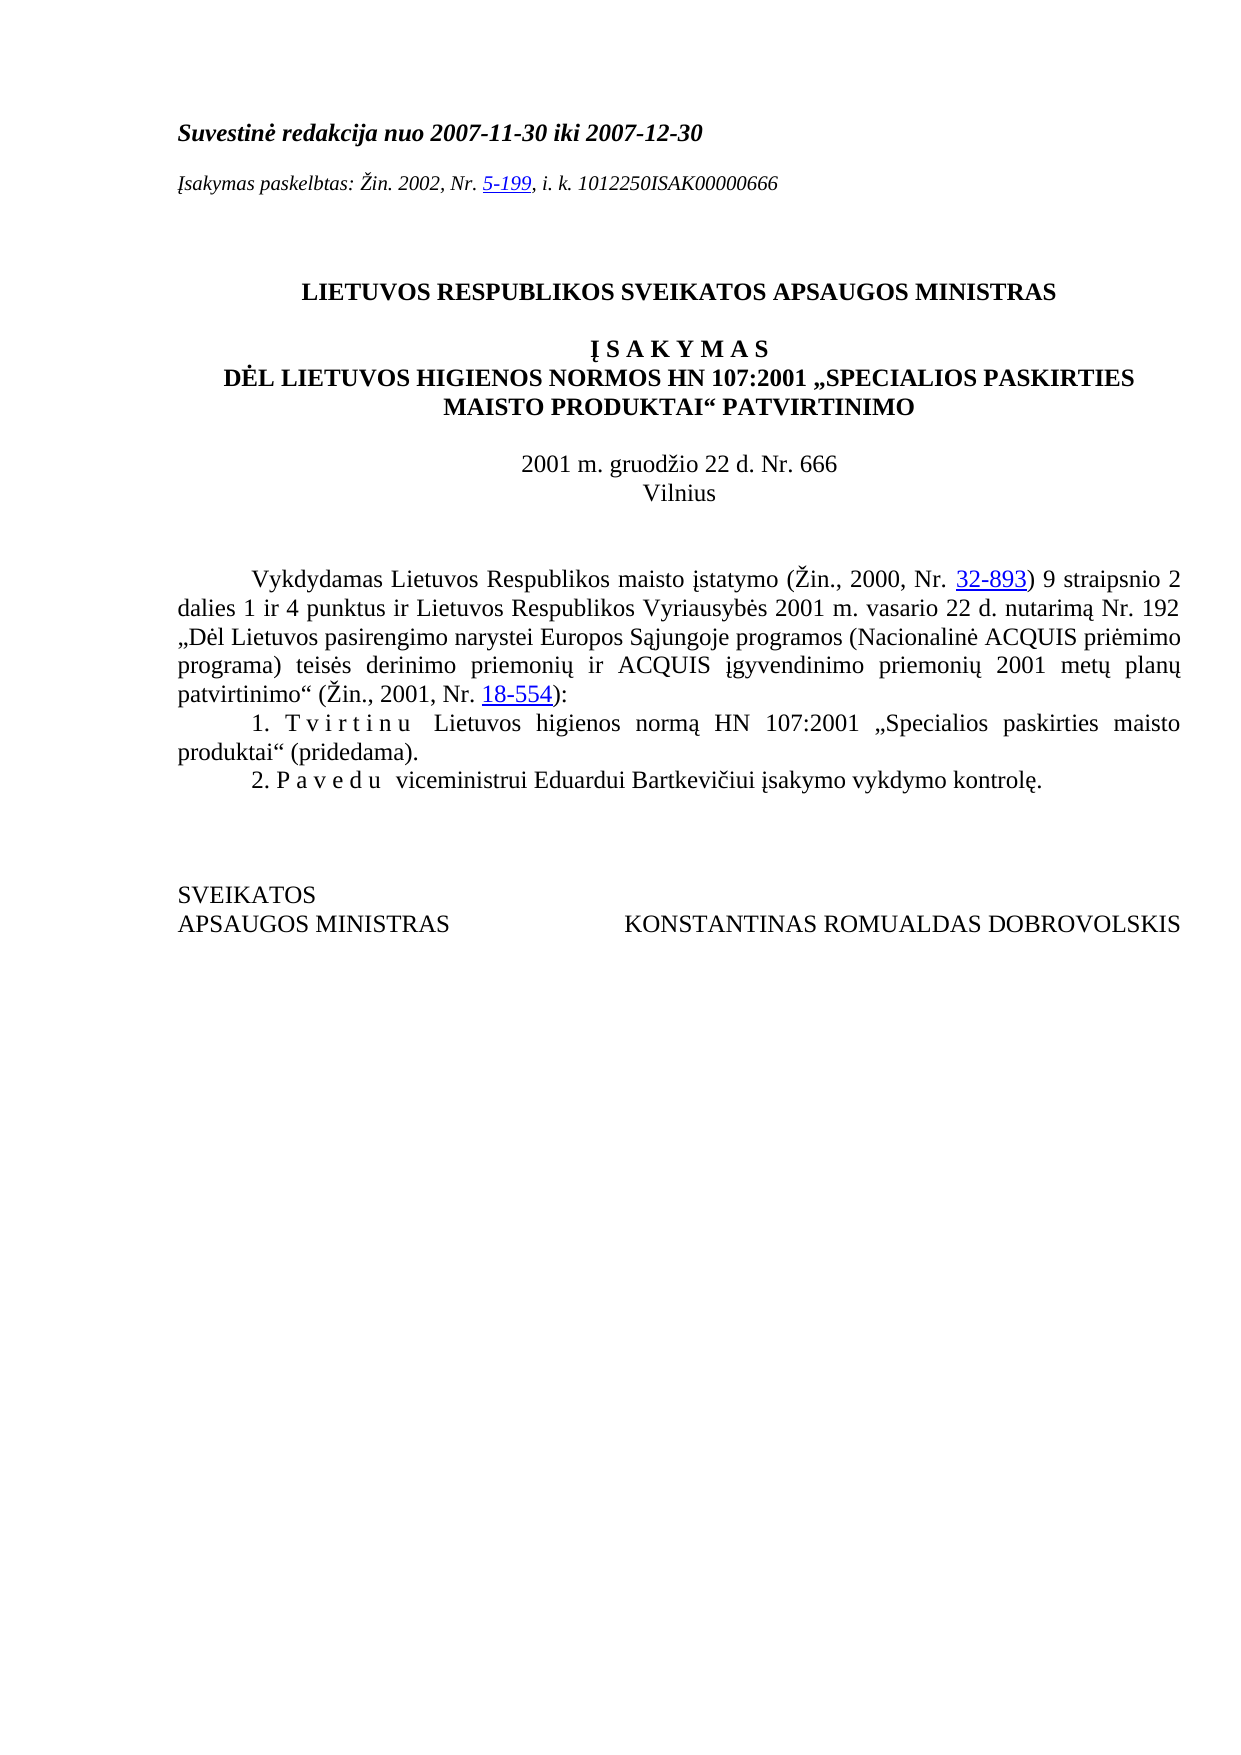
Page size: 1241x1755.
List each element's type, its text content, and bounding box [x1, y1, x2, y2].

text 1. Tvirtinu Lietuvos higienos normą HN 107:2001 „Specialios paskirties maisto produktai“ (pridedama). [177, 708, 1181, 765]
text DĖL LIETUVOS HIGIENOS NORMOS HN 107:2001 „SPECIALIOS PASKIRTIES MAISTO PRODUKTAI“ PATVIRTINIMO [177, 363, 1181, 420]
text Įsakymas paskelbtas: Žin. 2002, Nr. 5-199, i. k. 1012250ISAK00000666 [177, 171, 1181, 195]
text SVEIKATOS [177, 880, 1181, 909]
text 2. Pavedu viceministrui Eduardui Bartkevičiui įsakymo vykdymo kontrolę. [177, 765, 1181, 794]
text LIETUVOS RESPUBLIKOS SVEIKATOS APSAUGOS MINISTRAS [177, 277, 1181, 305]
text Suvestinė redakcija nuo 2007-11-30 iki 2007-12-30 [177, 118, 1181, 147]
text Vykdydamas Lietuvos Respublikos maisto įstatymo (Žin., 2000, Nr. 32-893) 9 straipsnio 2 dalies 1 ir 4 punktus ir Lietuvos Respublikos Vyriausybės 2001 m. vasario 22 d. nutarimą Nr. 192 „Dėl Lietuvos pasirengimo narystei Europos Sąjungoje programos (Nacionalinė ACQUIS priėmimo programa) teisės derinimo priemonių ir ACQUIS įgyvendinimo priemonių 2001 metų planų patvirtinimo“ (Žin., 2001, Nr. 18-554): [177, 564, 1181, 708]
text 2001 m. gruodžio 22 d. Nr. 666 [177, 449, 1181, 478]
text APSAUGOS MINISTRAS KONSTANTINAS ROMUALDAS DOBROVOLSKIS [177, 909, 1181, 938]
text Į S A K Y M A S [177, 334, 1181, 363]
text Vilnius [177, 478, 1181, 507]
